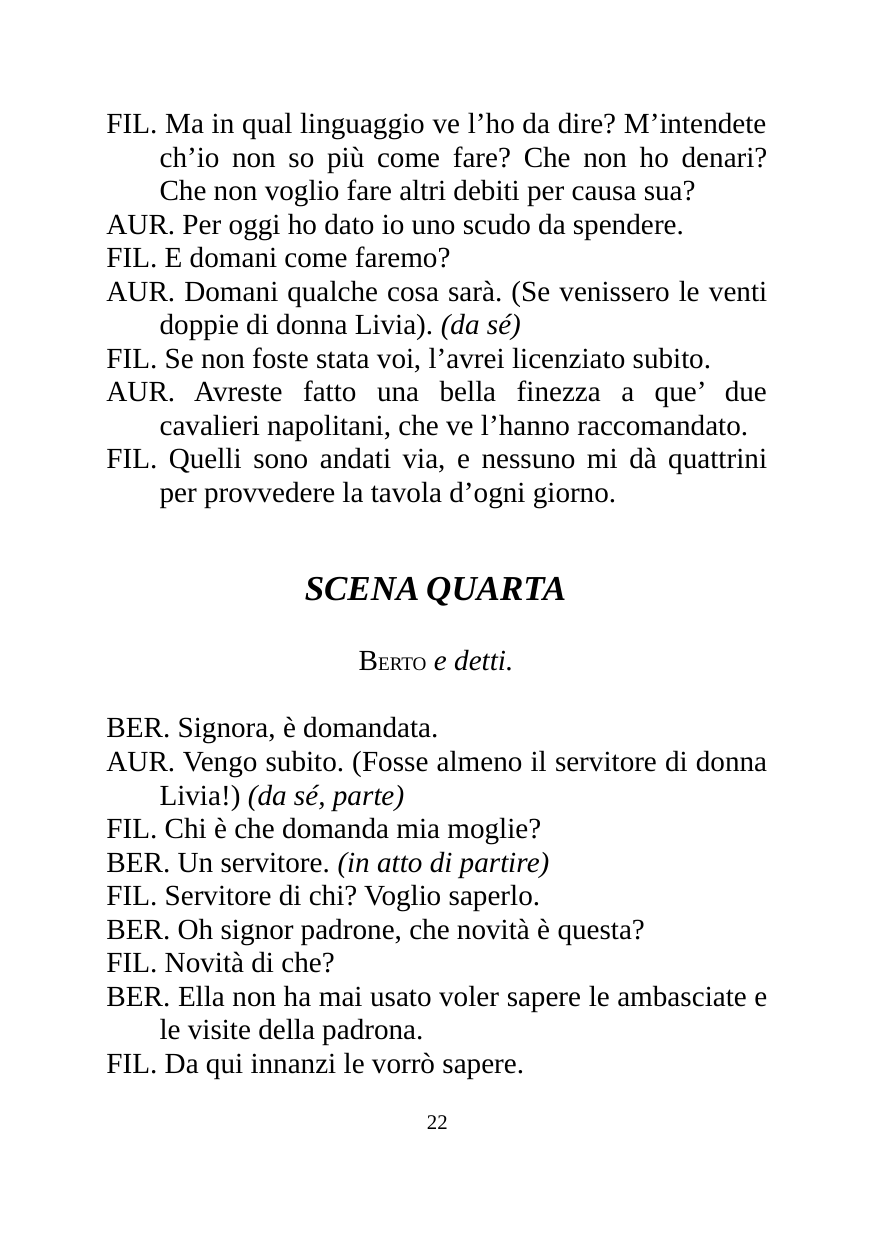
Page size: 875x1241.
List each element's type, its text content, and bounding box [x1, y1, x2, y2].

text FIL. Ma in qual linguaggio ve l’ho da dire? M’intendete ch’io non so più come fare? Che non ho denari? Che non voglio fare altri debiti per causa sua? [106, 106, 768, 207]
text BER. Signora, è domandata. [106, 711, 768, 744]
text AUR. Per oggi ho dato io uno scudo da spendere. [106, 207, 768, 240]
text Berto e detti. [106, 643, 768, 677]
text FIL. E domani come faremo? [106, 240, 768, 274]
text AUR. Vengo subito. (Fosse almeno il servitore di donna Livia!) (da sé, parte) [106, 744, 768, 811]
text BER. Ella non ha mai usato voler sapere le ambasciate e le visite della padrona. [106, 979, 768, 1046]
text BER. Oh signor padrone, che novità è questa? [106, 912, 768, 945]
text BER. Un servitore. (in atto di partire) [106, 845, 768, 878]
text FIL. Quelli sono andati via, e nessuno mi dà quattrini per provvedere la tavola d’ogni giorno. [106, 442, 768, 509]
text FIL. Servitore di chi? Voglio saperlo. [106, 878, 768, 912]
text FIL. Novità di che? [106, 945, 768, 979]
text AUR. Avreste fatto una bella finezza a que’ due cavalieri napolitani, che ve l’hanno raccomandato. [106, 374, 768, 442]
text FIL. Da qui innanzi le vorrò sapere. [106, 1046, 768, 1079]
subtitle SCENA QUARTA [106, 568, 768, 608]
text FIL. Chi è che domanda mia moglie? [106, 811, 768, 845]
text AUR. Domani qualche cosa sarà. (Se venissero le venti doppie di donna Livia). (da sé) [106, 274, 768, 341]
text FIL. Se non foste stata voi, l’avrei licenziato subito. [106, 341, 768, 374]
